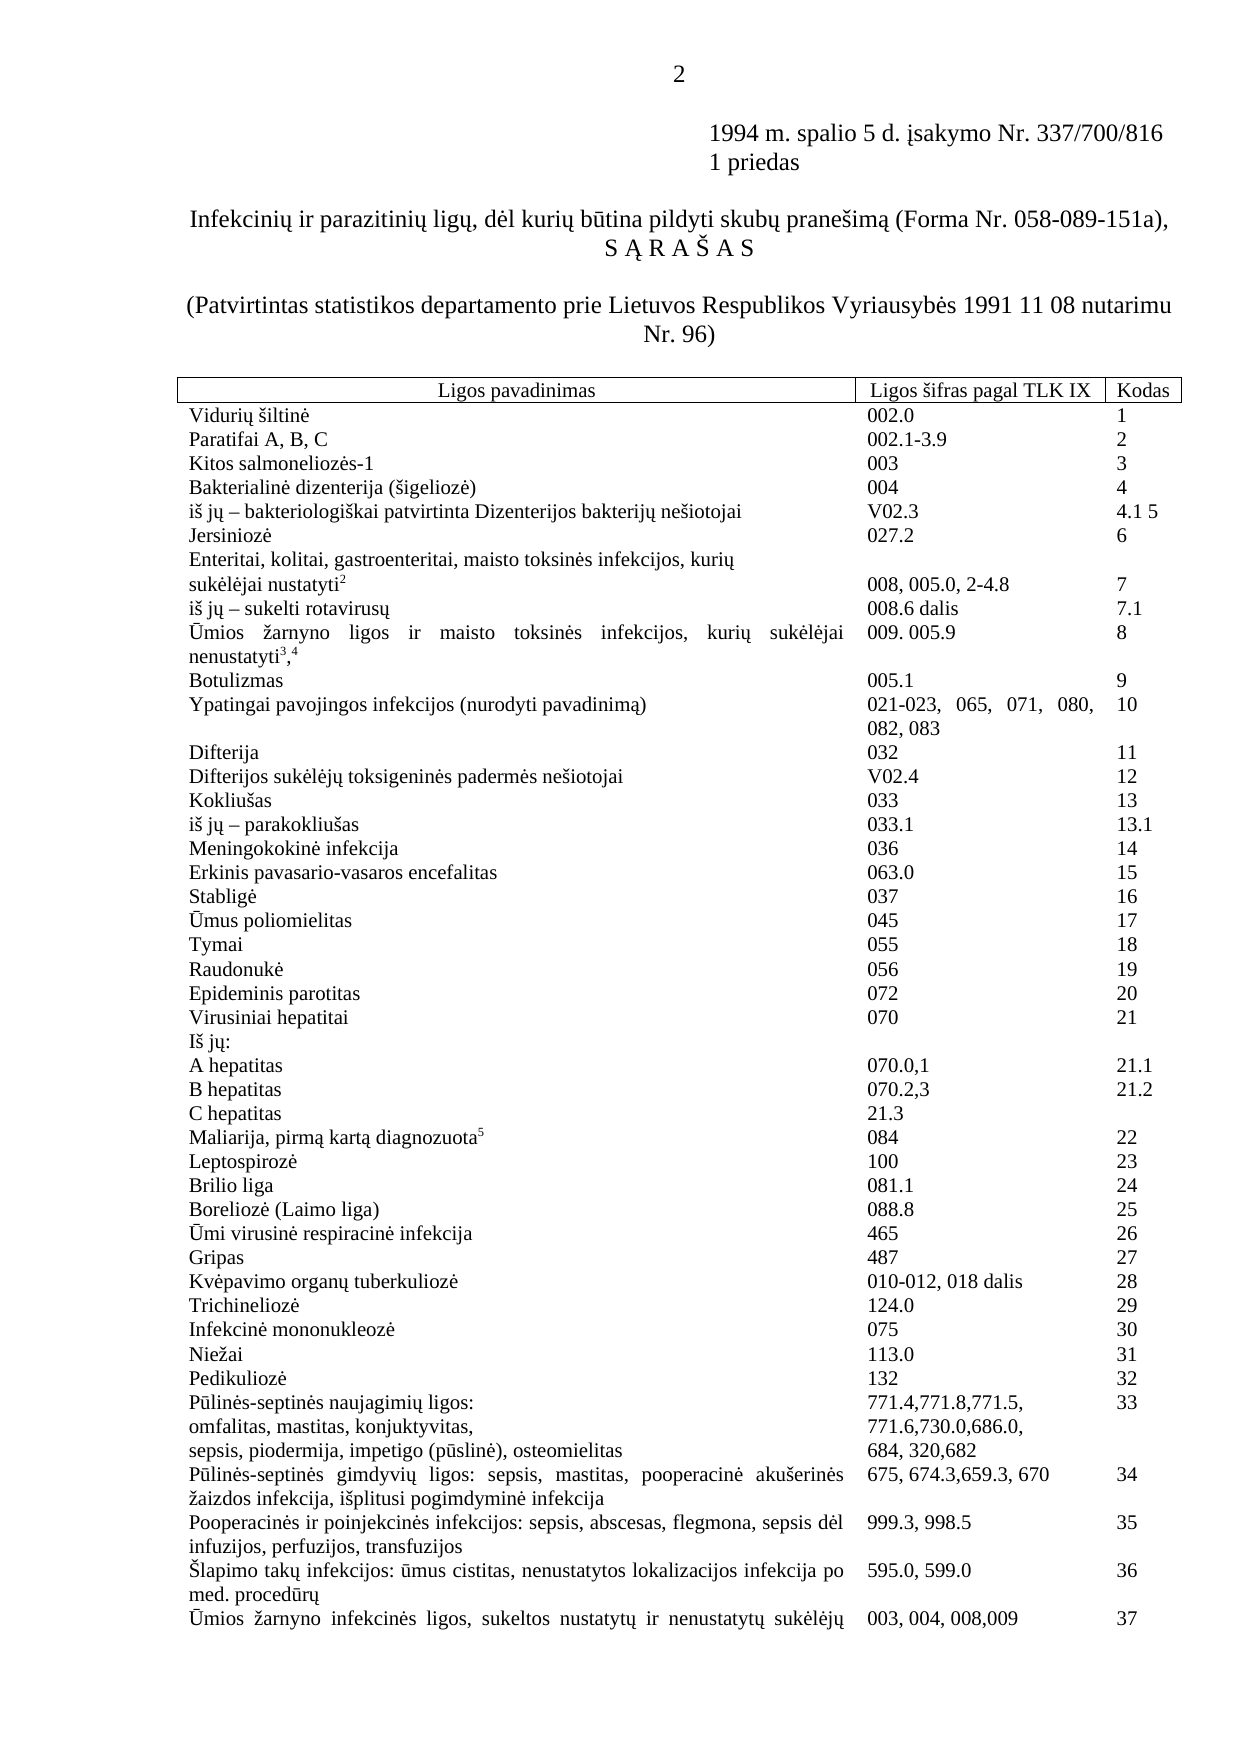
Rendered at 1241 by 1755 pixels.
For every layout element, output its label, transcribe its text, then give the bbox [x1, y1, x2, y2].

table_cell 12 [1105, 764, 1181, 788]
table_header Ligos pavadinimas [178, 378, 855, 402]
table_cell 33 [1105, 1390, 1181, 1414]
table_cell 063.0 [856, 860, 1105, 884]
table_cell Stabligė [177, 884, 856, 908]
table_cell 009. 005.9 [856, 620, 1105, 668]
table_cell sukėlėjai nustatyti2 [177, 571, 856, 596]
table_cell 24 [1105, 1173, 1181, 1197]
table_cell [1105, 1029, 1181, 1053]
table_cell V02.4 [856, 764, 1105, 788]
table_cell 8 [1105, 620, 1181, 668]
table_cell Boreliozė (Laimo liga) [177, 1197, 856, 1221]
table_cell iš jų – bakteriologiškai patvirtinta Dizenterijos bakterijų nešiotojai [177, 499, 856, 523]
table_cell Meningokokinė infekcija [177, 836, 856, 860]
table_cell 9 [1105, 668, 1181, 692]
table_cell Erkinis pavasario-vasaros encefalitas [177, 860, 856, 884]
table_cell sepsis, piodermija, impetigo (pūslinė), osteomielitas [177, 1438, 856, 1462]
table_cell 070.0,1 [856, 1053, 1105, 1077]
table_cell 113.0 [856, 1341, 1105, 1366]
text 1994 m. spalio 5 d. įsakymo Nr. 337/700/816 [709, 118, 1181, 147]
table_cell Vidurių šiltinė [177, 403, 856, 427]
table_cell 7 [1105, 571, 1181, 596]
table_cell 003, 004, 008,009 [856, 1606, 1105, 1630]
table_cell [1105, 1101, 1181, 1125]
table_cell 31 [1105, 1341, 1181, 1366]
table_cell Botulizmas [177, 668, 856, 692]
table_cell 4.1 5 [1105, 499, 1181, 523]
table_cell 595.0, 599.0 [856, 1558, 1105, 1606]
table_cell Bakterialinė dizenterija (šigeliozė) [177, 475, 856, 499]
table_cell 20 [1105, 981, 1181, 1004]
table_cell 26 [1105, 1221, 1181, 1245]
table_cell 13 [1105, 788, 1181, 812]
table_cell 14 [1105, 836, 1181, 860]
table_cell [1105, 1414, 1181, 1438]
table_cell 002.1-3.9 [856, 427, 1105, 451]
table_cell 1 [1105, 403, 1181, 427]
table_cell iš jų – sukelti rotavirusų [177, 596, 856, 619]
table_cell 11 [1105, 740, 1181, 764]
table_cell 999.3, 998.5 [856, 1510, 1105, 1558]
table_cell 10 [1105, 692, 1181, 740]
table_cell 002.0 [856, 403, 1105, 427]
table_cell Pūlinės-septinės naujagimių ligos: [177, 1390, 856, 1414]
text 1 priedas [177, 147, 1181, 176]
table_header Kodas [1106, 378, 1181, 402]
table_cell Ypatingai pavojingos infekcijos (nurodyti pavadinimą) [177, 692, 856, 740]
table_cell 088.8 [856, 1197, 1105, 1221]
table_cell Trichineliozė [177, 1293, 856, 1317]
table_cell 070.2,3 [856, 1077, 1105, 1101]
table_cell Brilio liga [177, 1173, 856, 1197]
table_cell Tymai [177, 933, 856, 956]
table_cell omfalitas, mastitas, konjuktyvitas, [177, 1414, 856, 1438]
table_cell Ūmus poliomielitas [177, 908, 856, 932]
table_cell 15 [1105, 860, 1181, 884]
table_cell 684, 320,682 [856, 1438, 1105, 1462]
table_cell 056 [856, 956, 1105, 981]
table_cell Kokliušas [177, 788, 856, 812]
table_cell C hepatitas [177, 1101, 856, 1125]
table_cell 25 [1105, 1197, 1181, 1221]
table_cell Epideminis parotitas [177, 981, 856, 1004]
table_cell Ūmios žarnyno infekcinės ligos, sukeltos nustatytų ir nenustatytų sukėlėjų [177, 1606, 856, 1630]
table_cell 037 [856, 884, 1105, 908]
table_cell iš jų – parakokliušas [177, 812, 856, 836]
table_cell 7.1 [1105, 596, 1181, 619]
table_cell 084 [856, 1125, 1105, 1149]
table_cell Ūmi virusinė respiracinė infekcija [177, 1221, 856, 1245]
table_cell 487 [856, 1245, 1105, 1269]
table_cell Maliarija, pirmą kartą diagnozuota5 [177, 1125, 856, 1149]
table_cell V02.3 [856, 499, 1105, 523]
table_cell 005.1 [856, 668, 1105, 692]
table_cell Pedikuliozė [177, 1366, 856, 1389]
table_cell Raudonukė [177, 956, 856, 981]
text Infekcinių ir parazitinių ligų, dėl kurių būtina pildyti skubų pranešimą (Forma Nr. 058-089-151a), [177, 204, 1181, 233]
table_cell 771.6,730.0,686.0, [856, 1414, 1105, 1438]
table_cell 21.2 [1105, 1077, 1181, 1101]
table_cell Difterija [177, 740, 856, 764]
table_cell 021-023, 065, 071, 080, 082, 083 [856, 692, 1105, 740]
table_cell Niežai [177, 1341, 856, 1366]
table_cell 22 [1105, 1125, 1181, 1149]
table_cell 033 [856, 788, 1105, 812]
table_cell Kvėpavimo organų tuberkuliozė [177, 1269, 856, 1293]
table_cell 675, 674.3,659.3, 670 [856, 1462, 1105, 1510]
table_cell Enteritai, kolitai, gastroenteritai, maisto toksinės infekcijos, kurių [177, 548, 856, 571]
table_cell Leptospirozė [177, 1149, 856, 1173]
table_cell 771.4,771.8,771.5, [856, 1390, 1105, 1414]
table_cell 008.6 dalis [856, 596, 1105, 619]
table_cell 027.2 [856, 523, 1105, 547]
table_cell 21 [1105, 1005, 1181, 1029]
table_cell Jersiniozė [177, 523, 856, 547]
table_cell Kitos salmoneliozės-1 [177, 451, 856, 475]
table_cell Iš jų: [177, 1029, 856, 1053]
table_cell 081.1 [856, 1173, 1105, 1197]
table_cell 6 [1105, 523, 1181, 547]
table_cell 21.3 [856, 1101, 1105, 1125]
table_cell Virusiniai hepatitai [177, 1005, 856, 1029]
table_cell 37 [1105, 1606, 1181, 1630]
table_cell B hepatitas [177, 1077, 856, 1101]
table_cell 19 [1105, 956, 1181, 981]
table_cell 2 [1105, 427, 1181, 451]
table_cell Ūmios žarnyno ligos ir maisto toksinės infekcijos, kurių sukėlėjai nenustatyti3,4 [177, 620, 856, 668]
table_cell 35 [1105, 1510, 1181, 1558]
table_cell Gripas [177, 1245, 856, 1269]
table_cell 4 [1105, 475, 1181, 499]
text (Patvirtintas statistikos departamento prie Lietuvos Respublikos Vyriausybės 1991 11 08 nutarimu Nr. 96) [177, 291, 1181, 348]
table_cell Infekcinė mononukleozė [177, 1318, 856, 1341]
table_cell Paratifai A, B, C [177, 427, 856, 451]
table_cell [1105, 1438, 1181, 1462]
table_cell [856, 548, 1105, 571]
table_cell 055 [856, 933, 1105, 956]
table_cell 465 [856, 1221, 1105, 1245]
table_cell 34 [1105, 1462, 1181, 1510]
table_cell 13.1 [1105, 812, 1181, 836]
table_cell 036 [856, 836, 1105, 860]
table_header Ligos šifras pagal TLK IX [856, 378, 1105, 402]
table_cell 004 [856, 475, 1105, 499]
table_cell Pooperacinės ir poinjekcinės infekcijos: sepsis, abscesas, flegmona, sepsis dėl infuzijos, perfuzijos, transfuzijos [177, 1510, 856, 1558]
table_cell 32 [1105, 1366, 1181, 1389]
table_cell 27 [1105, 1245, 1181, 1269]
table_cell 132 [856, 1366, 1105, 1389]
table_cell [856, 1029, 1105, 1053]
table_cell 30 [1105, 1318, 1181, 1341]
table_cell 003 [856, 451, 1105, 475]
table_cell 100 [856, 1149, 1105, 1173]
table_cell 28 [1105, 1269, 1181, 1293]
text SĄRAŠAS [177, 233, 1181, 262]
table_cell 18 [1105, 933, 1181, 956]
table_cell 072 [856, 981, 1105, 1004]
table_cell 36 [1105, 1558, 1181, 1606]
table_cell 045 [856, 908, 1105, 932]
table_cell 070 [856, 1005, 1105, 1029]
table_cell 21.1 [1105, 1053, 1181, 1077]
table_cell 29 [1105, 1293, 1181, 1317]
table_cell Pūlinės-septinės gimdyvių ligos: sepsis, mastitas, pooperacinė akušerinės žaizdos infekcija, išplitusi pogimdyminė infekcija [177, 1462, 856, 1510]
table_cell 033.1 [856, 812, 1105, 836]
table_cell 16 [1105, 884, 1181, 908]
table_cell 17 [1105, 908, 1181, 932]
table_cell 075 [856, 1318, 1105, 1341]
table_cell Šlapimo takų infekcijos: ūmus cistitas, nenustatytos lokalizacijos infekcija po med. procedūrų [177, 1558, 856, 1606]
table_cell 032 [856, 740, 1105, 764]
table_cell 3 [1105, 451, 1181, 475]
table_cell 124.0 [856, 1293, 1105, 1317]
table_cell [1105, 548, 1181, 571]
table_cell 008, 005.0, 2-4.8 [856, 571, 1105, 596]
table_cell 010-012, 018 dalis [856, 1269, 1105, 1293]
table_cell 23 [1105, 1149, 1181, 1173]
table_cell A hepatitas [177, 1053, 856, 1077]
table_cell Difterijos sukėlėjų toksigeninės padermės nešiotojai [177, 764, 856, 788]
